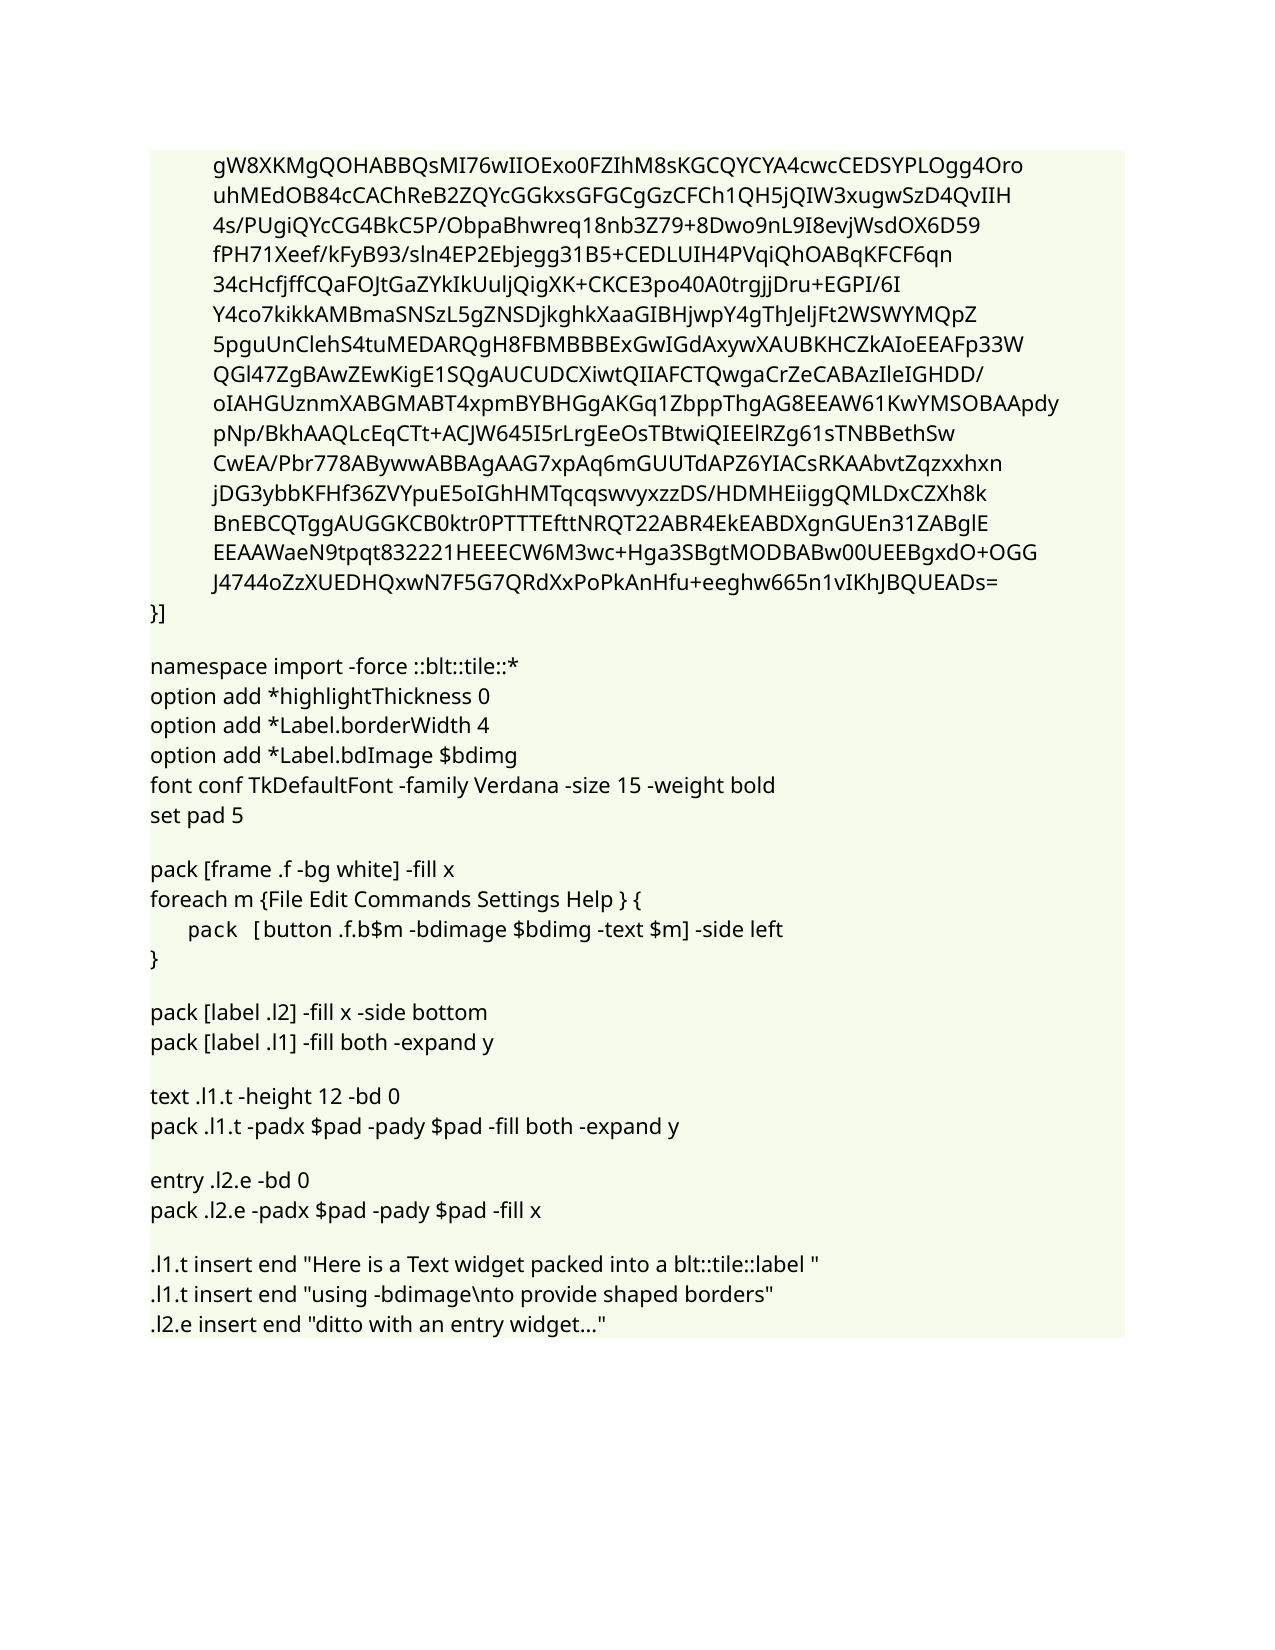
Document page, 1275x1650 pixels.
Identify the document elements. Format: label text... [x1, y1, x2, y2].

text namespace import -force ::blt::tile::* [150, 651, 1125, 681]
text CwEA/Pbr778ABywwABBAgAAG7xpAq6mGUUTdAPZ6YIACsRKAAbvtZqzxxhxn [150, 448, 1125, 478]
text gW8XKMgQOHABBQsMI76wIIOExo0FZIhM8sKGCQYCYA4cwcCEDSYPLOgg4Oro [150, 150, 1125, 180]
text 5pguUnClehS4tuMEDARQgH8FBMBBBExGwIGdAxywXAUBKHCZkAIoEEAFp33W [150, 329, 1125, 358]
text .l2.e insert end "ditto with an entry widget..." [150, 1308, 1125, 1338]
text text .l1.t -height 12 -bd 0 [150, 1081, 1125, 1111]
text pack [label .l1] -fill both -expand y [150, 1027, 1125, 1057]
text BnEBCQTggAUGGKCB0ktr0PTTTEfttNRQT22ABR4EkEABDXgnGUEn31ZABglE [150, 507, 1125, 537]
text .l1.t insert end "using -bdimage\nto provide shaped borders" [150, 1279, 1125, 1308]
text pack .l1.t -padx $pad -pady $pad -fill both -expand y [150, 1111, 1125, 1141]
text jDG3ybbKFHf36ZVYpuE5oIGhHMTqcqswvyxzzDS/HDMHEiiggQMLDxCZXh8k [150, 478, 1125, 507]
text }] [150, 597, 1125, 627]
text J4744oZzXUEDHQxwN7F5G7QRdXxPoPkAnHfu+eeghw665n1vIKhJBQUEADs= [150, 567, 1125, 597]
text pack [button .f.b$m -bdimage $bdimg -text $m] -side left [150, 913, 1125, 943]
text 4s/PUgiQYcCG4BkC5P/ObpaBhwreq18nb3Z79+8Dwo9nL9I8evjWsdOX6D59 [150, 209, 1125, 239]
text EEAAWaeN9tpqt832221HEEECW6M3wc+Hga3SBgtMODBABw00UEEBgxdO+OGG [150, 537, 1125, 567]
text option add *Label.bdImage $bdimg [150, 740, 1125, 770]
text 34cHcfjffCQaFOJtGaZYkIkUuljQigXK+CKCE3po40A0trgjjDru+EGPI/6I [150, 269, 1125, 299]
text Y4co7kikkAMBmaSNSzL5gZNSDjkghkXaaGIBHjwpY4gThJeljFt2WSWYMQpZ [150, 299, 1125, 329]
text pNp/BkhAAQLcEqCTt+ACJW645I5rLrgEeOsTBtwiQIEElRZg61sTNBBethSw [150, 418, 1125, 448]
text pack [frame .f -bg white] -fill x [150, 854, 1125, 884]
text pack [label .l2] -fill x -side bottom [150, 997, 1125, 1027]
text foreach m {File Edit Commands Settings Help } { [150, 884, 1125, 913]
text uhMEdOB84cCAChReB2ZQYcGGkxsGFGCgGzCFCh1QH5jQIW3xugwSzD4QvIIH [150, 180, 1125, 209]
text option add *Label.borderWidth 4 [150, 711, 1125, 740]
text oIAHGUznmXABGMABT4xpmBYBHGgAKGq1ZbppThgAG8EEAW61KwYMSOBAApdy [150, 388, 1125, 418]
text QGl47ZgBAwZEwKigE1SQgAUCUDCXiwtQIIAFCTQwgaCrZeCABAzIleIGHDD/ [150, 358, 1125, 388]
text fPH71Xeef/kFyB93/sln4EP2Ebjegg31B5+CEDLUIH4PVqiQhOABqKFCF6qn [150, 239, 1125, 269]
text font conf TkDefaultFont -family Verdana -size 15 -weight bold [150, 770, 1125, 800]
text .l1.t insert end "Here is a Text widget packed into a blt::tile::label " [150, 1249, 1125, 1279]
text entry .l2.e -bd 0 [150, 1165, 1125, 1195]
text set pad 5 [150, 800, 1125, 830]
text option add *highlightThickness 0 [150, 681, 1125, 711]
text pack .l2.e -padx $pad -pady $pad -fill x [150, 1195, 1125, 1225]
text } [150, 943, 1125, 973]
